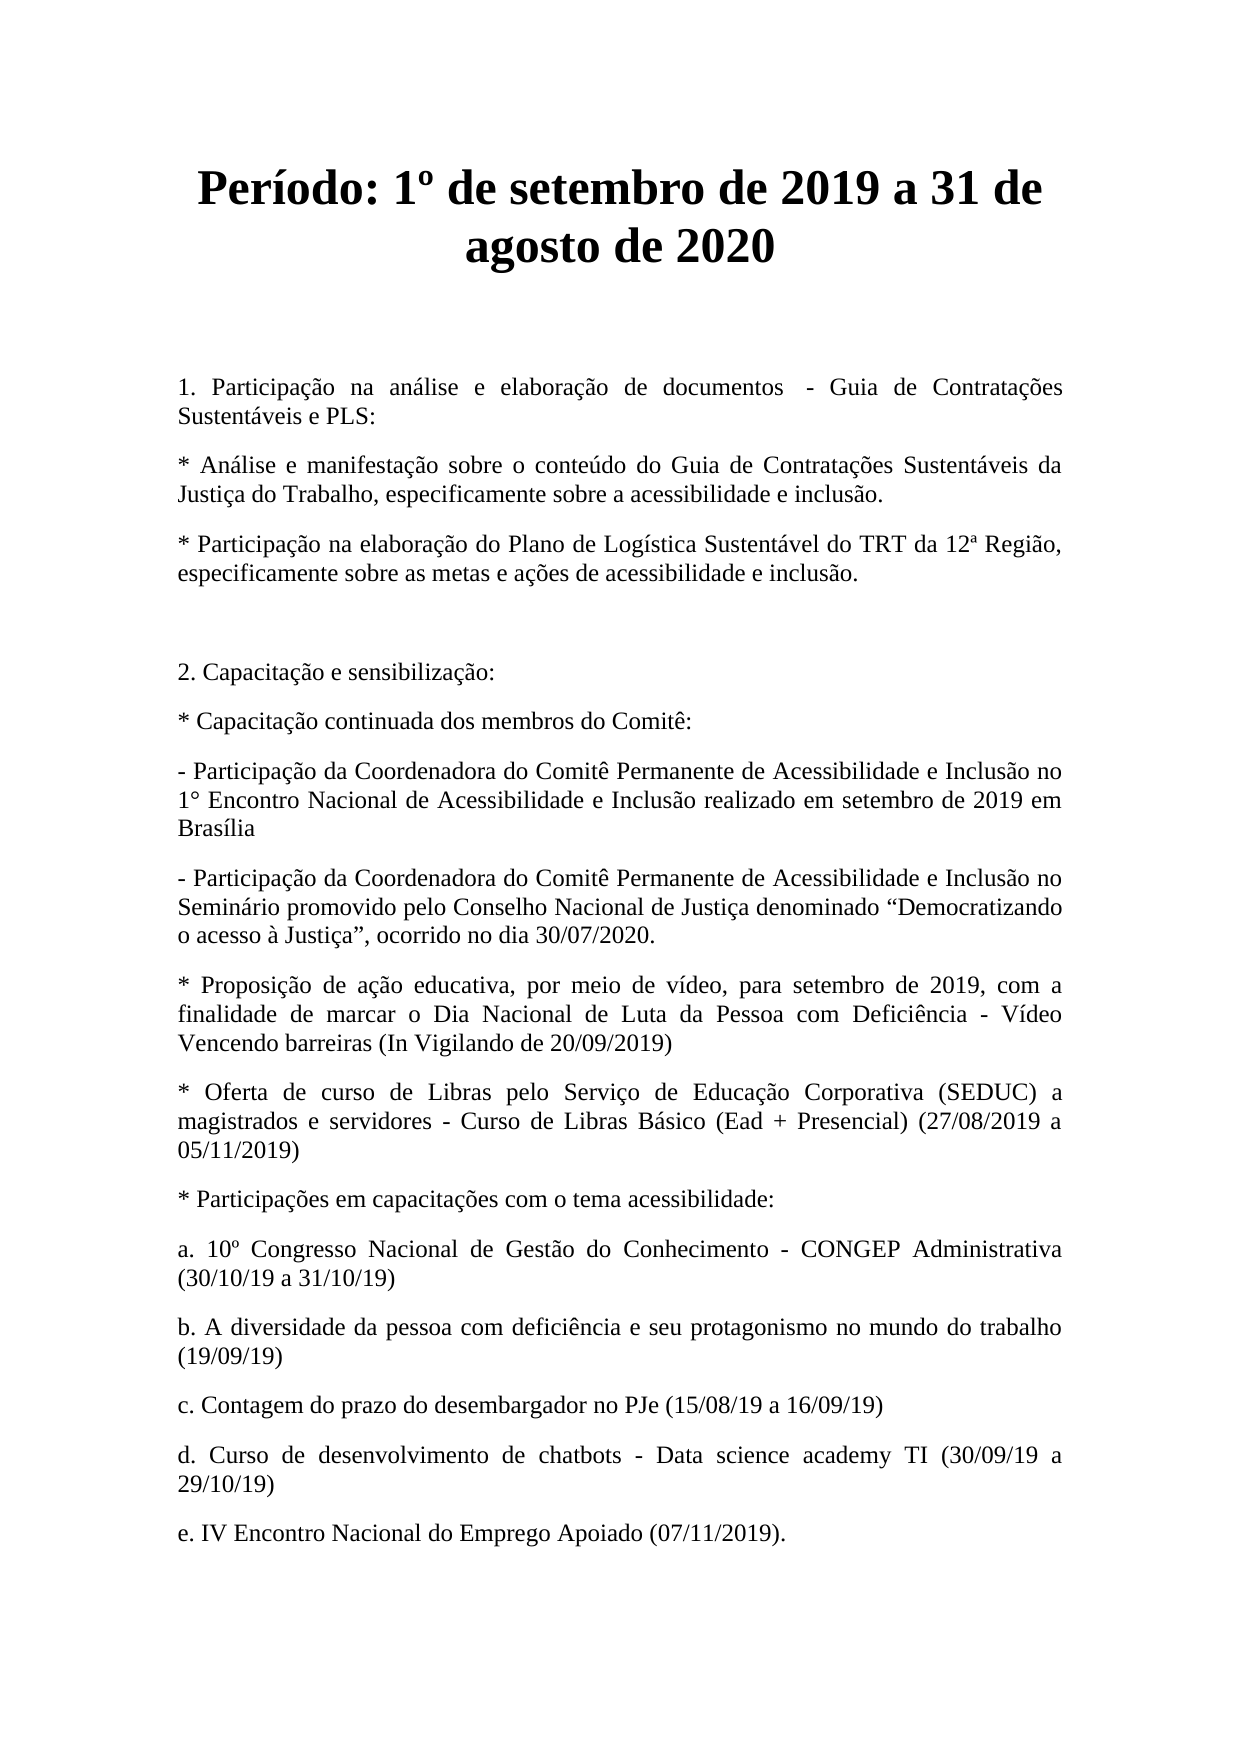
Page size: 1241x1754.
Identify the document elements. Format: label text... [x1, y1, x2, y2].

text * Proposição de ação educativa, por meio de vídeo, para setembro de 2019, com a finalidade de marcar o Dia Nacional de Luta da Pessoa com Deficiência - Vídeo Vencendo barreiras (In Vigilando de 20/09/2019) [177, 970, 1063, 1056]
text d. Curso de desenvolvimento de chatbots - Data science academy TI (30/09/19 a 29/10/19) [177, 1440, 1063, 1498]
text 2. Capacitação e sensibilização: [177, 657, 1063, 686]
text a. 10º Congresso Nacional de Gestão do Conhecimento - CONGEP Administrativa (30/10/19 a 31/10/19) [177, 1234, 1063, 1291]
text - Participação da Coordenadora do Comitê Permanente de Acessibilidade e Inclusão no 1° Encontro Nacional de Acessibilidade e Inclusão realizado em setembro de 2019 em Brasília [177, 756, 1063, 842]
text * Análise e manifestação sobre o conteúdo do Guia de Contratações Sustentáveis da Justiça do Trabalho, especificamente sobre a acessibilidade e inclusão. [177, 451, 1063, 508]
text * Participações em capacitações com o tema acessibilidade: [177, 1184, 1063, 1213]
text * Participação na elaboração do Plano de Logística Sustentável do TRT da 12ª Região, especificamente sobre as metas e ações de acessibilidade e inclusão. [177, 529, 1063, 586]
text c. Contagem do prazo do desembargador no PJe (15/08/19 a 16/09/19) [177, 1391, 1063, 1419]
text - Participação da Coordenadora do Comitê Permanente de Acessibilidade e Inclusão no Seminário promovido pelo Conselho Nacional de Justiça denominado “Democratizando o acesso à Justiça”, ocorrido no dia 30/07/2020. [177, 863, 1063, 949]
text * Capacitação continuada dos membros do Comitê: [177, 706, 1063, 735]
subtitle Período: 1º de setembro de 2019 a 31 de agosto de 2020 [177, 158, 1063, 273]
text b. A diversidade da pessoa com deficiência e seu protagonismo no mundo do trabalho (19/09/19) [177, 1312, 1063, 1370]
text e. IV Encontro Nacional do Emprego Apoiado (07/11/2019). [177, 1518, 1063, 1547]
text 1. Participação na análise e elaboração de documentos - Guia de Contratações Sustentáveis e PLS: [177, 372, 1063, 430]
text * Oferta de curso de Libras pelo Serviço de Educação Corporativa (SEDUC) a magistrados e servidores - Curso de Libras Básico (Ead + Presencial) (27/08/2019 a 05/11/2019) [177, 1077, 1063, 1163]
